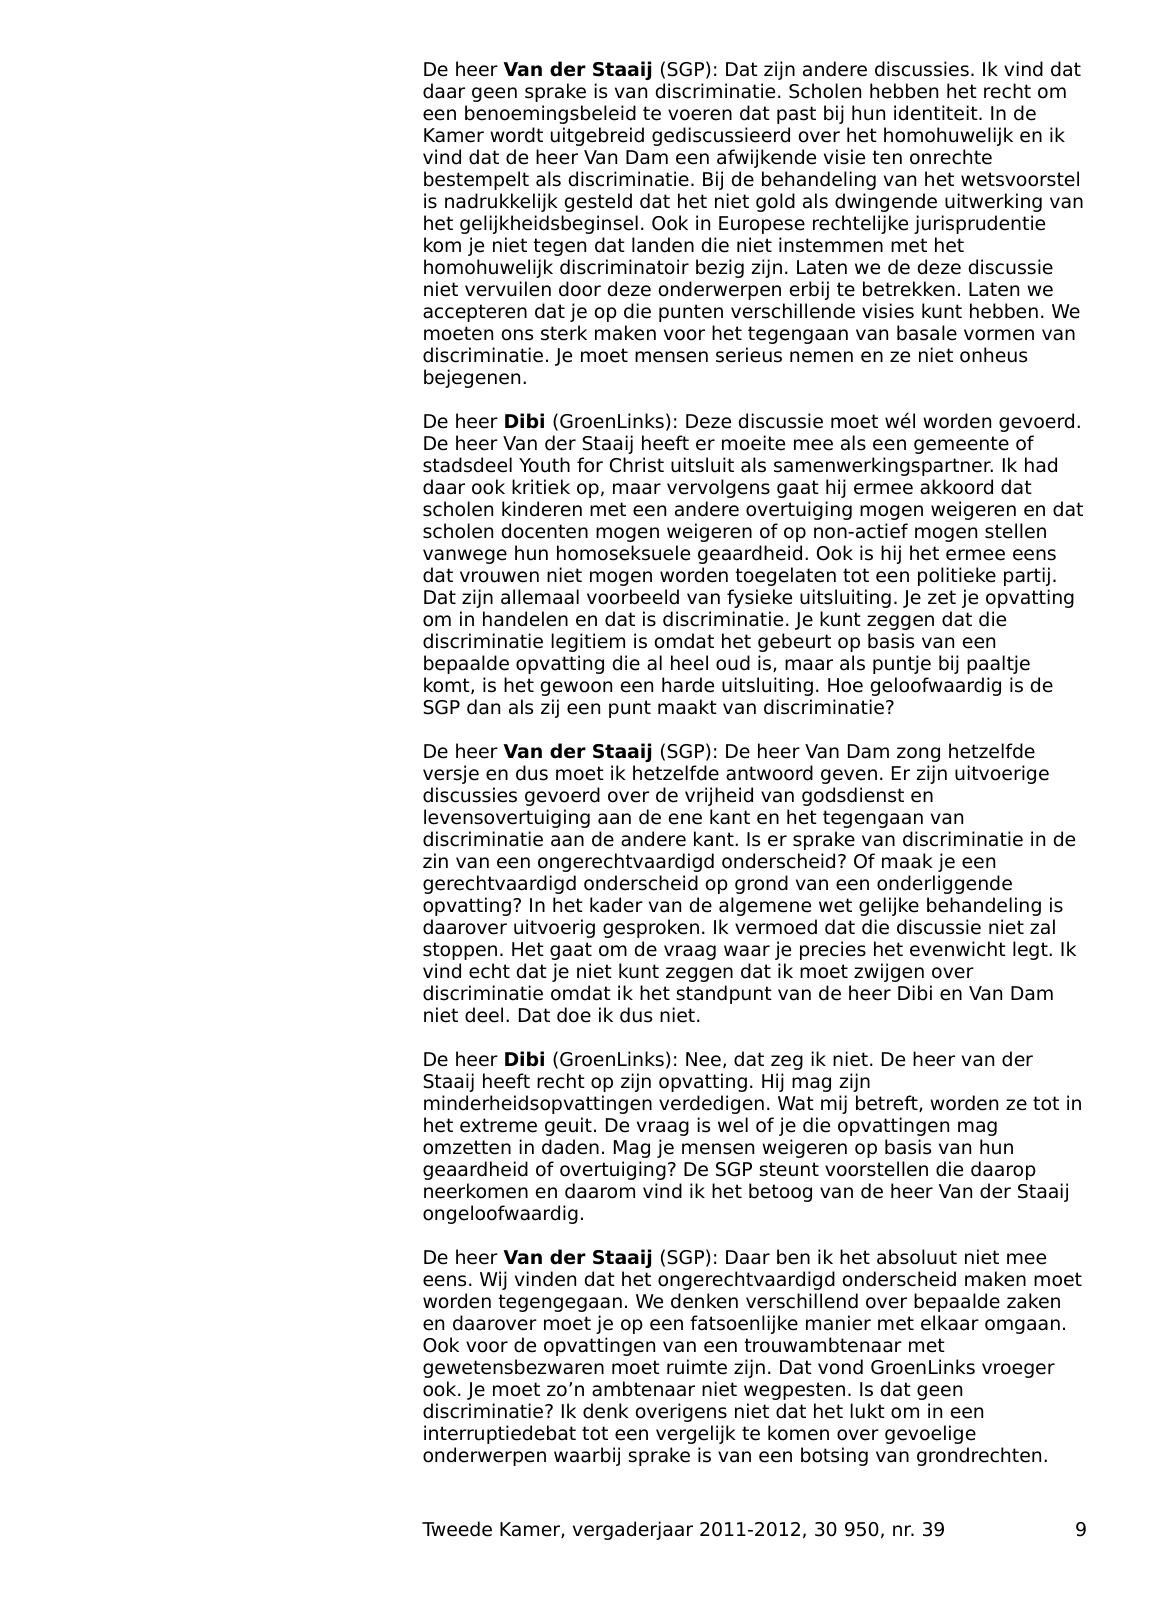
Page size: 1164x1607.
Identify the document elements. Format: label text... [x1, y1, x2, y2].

text De heer Dibi (GroenLinks): Deze discussie moet wél worden gevoerd. De heer Van der Staaij heeft er moeite mee als een gemeente of stadsdeel Youth for Christ uitsluit als samenwerkingspartner. Ik had daar ook kritiek op, maar vervolgens gaat hij ermee akkoord dat scholen kinderen met een andere overtuiging mogen weigeren en dat scholen docenten mogen weigeren of op non-actief mogen stellen vanwege hun homoseksuele geaardheid. Ook is hij het ermee eens dat vrouwen niet mogen worden toegelaten tot een politieke partij. Dat zijn allemaal voorbeeld van fysieke uitsluiting. Je zet je opvatting om in handelen en dat is discriminatie. Je kunt zeggen dat die discriminatie legitiem is omdat het gebeurt op basis van een bepaalde opvatting die al heel oud is, maar als puntje bij paaltje komt, is het gewoon een harde uitsluiting. Hoe geloofwaardig is de SGP dan als zij een punt maakt van discriminatie? [422, 411, 1087, 719]
text De heer Van der Staaij (SGP): De heer Van Dam zong hetzelfde versje en dus moet ik hetzelfde antwoord geven. Er zijn uitvoerige discussies gevoerd over de vrijheid van godsdienst en levensovertuiging aan de ene kant en het tegengaan van discriminatie aan de andere kant. Is er sprake van discriminatie in de zin van een ongerechtvaardigd onderscheid? Of maak je een gerechtvaardigd onderscheid op grond van een onderliggende opvatting? In het kader van de algemene wet gelijke behandeling is daarover uitvoerig gesproken. Ik vermoed dat die discussie niet zal stoppen. Het gaat om de vraag waar je precies het evenwicht legt. Ik vind echt dat je niet kunt zeggen dat ik moet zwijgen over discriminatie omdat ik het standpunt van de heer Dibi en Van Dam niet deel. Dat doe ik dus niet. [422, 741, 1087, 1027]
text De heer Van der Staaij (SGP): Dat zijn andere discussies. Ik vind dat daar geen sprake is van discriminatie. Scholen hebben het recht om een benoemingsbeleid te voeren dat past bij hun identiteit. In de Kamer wordt uitgebreid gediscussieerd over het homohuwelijk en ik vind dat de heer Van Dam een afwijkende visie ten onrechte bestempelt als discriminatie. Bij de behandeling van het wetsvoorstel is nadrukkelijk gesteld dat het niet gold als dwingende uitwerking van het gelijkheidsbeginsel. Ook in Europese rechtelijke jurisprudentie kom je niet tegen dat landen die niet instemmen met het homohuwelijk discriminatoir bezig zijn. Laten we de deze discussie niet vervuilen door deze onderwerpen erbij te betrekken. Laten we accepteren dat je op die punten verschillende visies kunt hebben. We moeten ons sterk maken voor het tegengaan van basale vormen van discriminatie. Je moet mensen serieus nemen en ze niet onheus bejegenen. [422, 59, 1087, 389]
text De heer Dibi (GroenLinks): Nee, dat zeg ik niet. De heer van der Staaij heeft recht op zijn opvatting. Hij mag zijn minderheidsopvattingen verdedigen. Wat mij betreft, worden ze tot in het extreme geuit. De vraag is wel of je die opvattingen mag omzetten in daden. Mag je mensen weigeren op basis van hun geaardheid of overtuiging? De SGP steunt voorstellen die daarop neerkomen en daarom vind ik het betoog van de heer Van der Staaij ongeloofwaardig. [422, 1049, 1087, 1224]
text De heer Van der Staaij (SGP): Daar ben ik het absoluut niet mee eens. Wij vinden dat het ongerechtvaardigd onderscheid maken moet worden tegengegaan. We denken verschillend over bepaalde zaken en daarover moet je op een fatsoenlijke manier met elkaar omgaan. Ook voor de opvattingen van een trouwambtenaar met gewetensbezwaren moet ruimte zijn. Dat vond GroenLinks vroeger ook. Je moet zo’n ambtenaar niet wegpesten. Is dat geen discriminatie? Ik denk overigens niet dat het lukt om in een interruptiedebat tot een vergelijk te komen over gevoelige onderwerpen waarbij sprake is van een botsing van grondrechten. [422, 1247, 1087, 1467]
